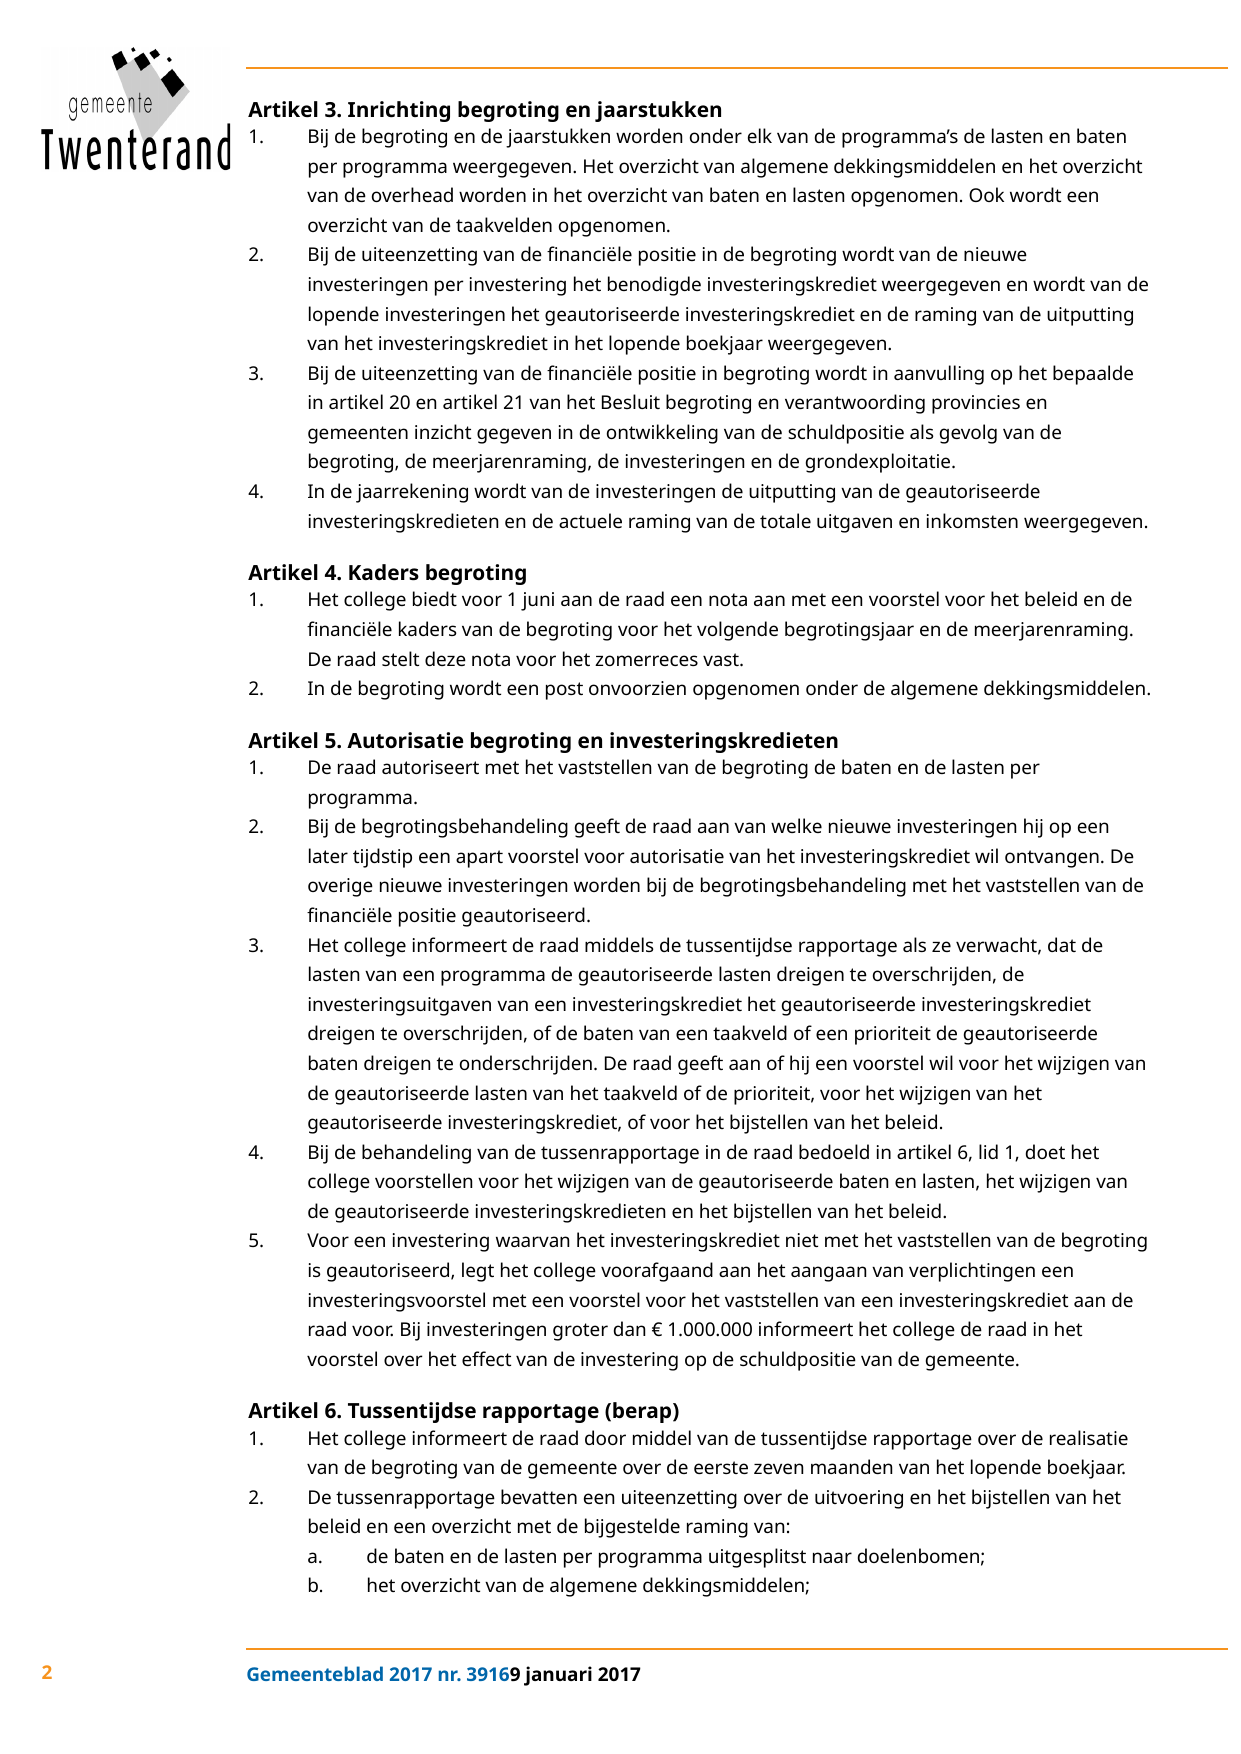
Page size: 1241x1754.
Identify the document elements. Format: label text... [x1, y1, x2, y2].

list In de jaarrekening wordt van de investeringen de uitputting van de geautoriseerde investeringskredieten en de actuele raming van de totale uitgaven en inkomsten weergegeven. [248, 478, 1152, 533]
list Bij de uiteenzetting van de financiële positie in begroting wordt in aanvulling op het bepaalde in artikel 20 en artikel 21 van het Besluit begroting en verantwoording provincies en gemeenten inzicht gegeven in de ontwikkeling van de schuldpositie als gevolg van de begroting, de meerjarenraming, de investeringen en de grondexploitatie. [248, 360, 1152, 474]
list Bij de behandeling van de tussenrapportage in de raad bedoeld in artikel 6, lid 1, doet het college voorstellen voor het wijzigen van de geautoriseerde baten en lasten, het wijzigen van de geautoriseerde investeringskredieten en het bijstellen van het beleid. [248, 1139, 1152, 1224]
list Het college informeert de raad middels de tussentijdse rapportage als ze verwacht, dat de lasten van een programma de geautoriseerde lasten dreigen te overschrijden, de investeringsuitgaven van een investeringskrediet het geautoriseerde investeringskrediet dreigen te overschrijden, of de baten van een taakveld of een prioriteit de geautoriseerde baten dreigen te onderschrijden. De raad geeft aan of hij een voorstel wil voor het wijzigen van de geautoriseerde lasten van het taakveld of de prioriteit, voor het wijzigen van het geautoriseerde investeringskrediet, of voor het bijstellen van het beleid. [248, 932, 1152, 1135]
list Bij de begrotingsbehandeling geeft de raad aan van welke nieuwe investeringen hij op een later tijdstip een apart voorstel voor autorisatie van het investeringskrediet wil ontvangen. De overige nieuwe investeringen worden bij de begrotingsbehandeling met het vaststellen van de financiële positie geautoriseerd. [248, 813, 1152, 928]
list Voor een investering waarvan het investeringskrediet niet met het vaststellen van de begroting is geautoriseerd, legt het college voorafgaand aan het aangaan van verplichtingen een investeringsvoorstel met een voorstel voor het vaststellen van een investeringskrediet aan de raad voor. Bij investeringen groter dan € 1.000.000 informeert het college de raad in het voorstel over het effect van de investering op de schuldpositie van de gemeente. [248, 1228, 1152, 1372]
list de baten en de lasten per programma uitgesplitst naar doelenbomen; [307, 1543, 1152, 1569]
picture [41, 47, 231, 172]
text Artikel 5. Autorisatie begroting en investeringskredieten [248, 726, 1152, 754]
list het overzicht van de algemene dekkingsmiddelen; [307, 1573, 1152, 1598]
list De raad autoriseert met het vaststellen van de begroting de baten en de lasten per programma. [248, 754, 1152, 809]
list In de begroting wordt een post onvoorzien opgenomen onder de algemene dekkingsmiddelen. [248, 675, 1152, 701]
text Artikel 4. Kaders begroting [248, 558, 1152, 587]
text Artikel 6. Tussentijdse rapportage (berap) [248, 1396, 1152, 1425]
list De tussenrapportage bevatten een uiteenzetting over de uitvoering en het bijstellen van het beleid en een overzicht met de bijgestelde raming van: [248, 1484, 1152, 1539]
list Het college biedt voor 1 juni aan de raad een nota aan met een voorstel voor het beleid en de financiële kaders van de begroting voor het volgende begrotingsjaar en de meerjarenraming. De raad stelt deze nota voor het zomerreces vast. [248, 587, 1152, 672]
list Het college informeert de raad door middel van de tussentijdse rapportage over de realisatie van de begroting van de gemeente over de eerste zeven maanden van het lopende boekjaar. [248, 1425, 1152, 1480]
list Bij de begroting en de jaarstukken worden onder elk van de programma’s de lasten en baten per programma weergegeven. Het overzicht van algemene dekkingsmiddelen en het overzicht van de overhead worden in het overzicht van baten en lasten opgenomen. Ook wordt een overzicht van de taakvelden opgenomen. [248, 123, 1152, 238]
list Bij de uiteenzetting van de financiële positie in de begroting wordt van de nieuwe investeringen per investering het benodigde investeringskrediet weergegeven en wordt van de lopende investeringen het geautoriseerde investeringskrediet en de raming van de uitputting van het investeringskrediet in het lopende boekjaar weergegeven. [248, 242, 1152, 356]
text Artikel 3. Inrichting begroting en jaarstukken [248, 95, 1152, 123]
